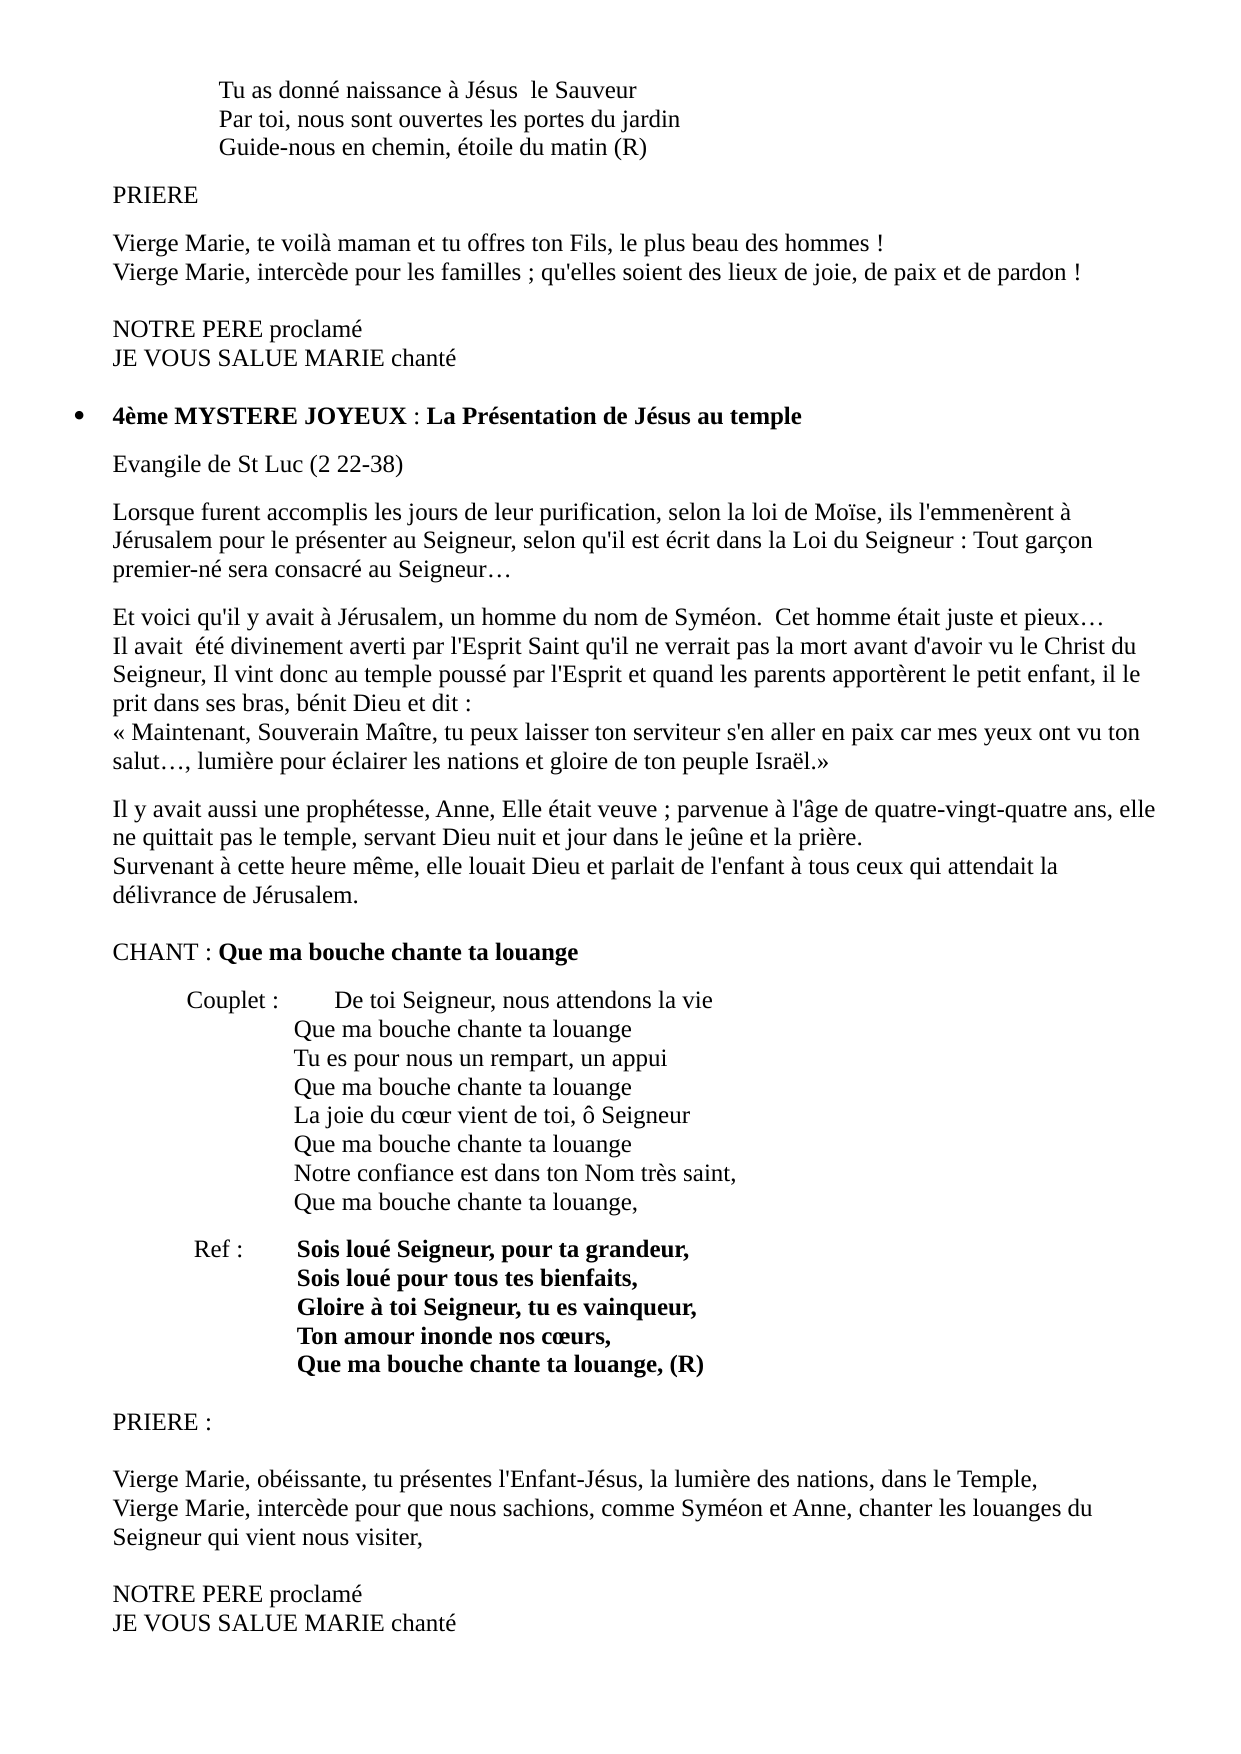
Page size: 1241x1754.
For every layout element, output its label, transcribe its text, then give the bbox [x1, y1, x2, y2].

text PRIERE [112, 180, 1165, 209]
text Guide-nous en chemin, étoile du matin (R) [75, 132, 1165, 161]
text PRIERE : [112, 1407, 1165, 1436]
text Il y avait aussi une prophétesse, Anne, Elle était veuve ; parvenue à l'âge de quatre-vingt-quatre ans, elle ne quittait pas le temple, servant Dieu nuit et jour dans le jeûne et la prière. [112, 794, 1165, 851]
text Couplet : De toi Seigneur, nous attendons la vie [112, 985, 1165, 1014]
text Que ma bouche chante ta louange, [75, 1187, 1165, 1215]
text Que ma bouche chante ta louange, (R) [75, 1349, 1165, 1378]
list 4ème MYSTERE JOYEUX : La Présentation de Jésus au temple [75, 401, 1165, 429]
text Notre confiance est dans ton Nom très saint, [75, 1158, 1165, 1187]
text Tu as donné naissance à Jésus le Sauveur [75, 75, 1165, 104]
text Par toi, nous sont ouvertes les portes du jardin [75, 104, 1165, 132]
text NOTRE PERE proclamé [112, 314, 1165, 343]
text Ton amour inonde nos cœurs, [75, 1321, 1165, 1349]
text Il avait été divinement averti par l'Esprit Saint qu'il ne verrait pas la mort avant d'avoir vu le Christ du Seigneur, Il vint donc au temple poussé par l'Esprit et quand les parents apportèrent le petit enfant, il le prit dans ses bras, bénit Dieu et dit : [112, 631, 1165, 717]
text Vierge Marie, obéissante, tu présentes l'Enfant-Jésus, la lumière des nations, dans le Temple, [112, 1464, 1165, 1493]
text JE VOUS SALUE MARIE chanté [112, 343, 1165, 372]
text Que ma bouche chante ta louange [75, 1129, 1165, 1158]
text Que ma bouche chante ta louange [75, 1014, 1165, 1043]
text Tu es pour nous un rempart, un appui [75, 1043, 1165, 1072]
text JE VOUS SALUE MARIE chanté [112, 1608, 1165, 1637]
text Vierge Marie, te voilà maman et tu offres ton Fils, le plus beau des hommes ! [112, 228, 1165, 257]
text Et voici qu'il y avait à Jérusalem, un homme du nom de Syméon. Cet homme était juste et pieux… [112, 602, 1165, 631]
text NOTRE PERE proclamé [112, 1579, 1165, 1608]
text Vierge Marie, intercède pour les familles ; qu'elles soient des lieux de joie, de paix et de pardon ! [112, 257, 1165, 286]
text Ref : Sois loué Seigneur, pour ta grandeur, [75, 1234, 1165, 1263]
text Survenant à cette heure même, elle louait Dieu et parlait de l'enfant à tous ceux qui attendait la délivrance de Jérusalem. [112, 851, 1165, 909]
text Sois loué pour tous tes bienfaits, [75, 1263, 1165, 1292]
text Vierge Marie, intercède pour que nous sachions, comme Syméon et Anne, chanter les louanges du Seigneur qui vient nous visiter, [112, 1493, 1165, 1551]
text Lorsque furent accomplis les jours de leur purification, selon la loi de Moïse, ils l'emmenèrent à Jérusalem pour le présenter au Seigneur, selon qu'il est écrit dans la Loi du Seigneur : Tout garçon premier-né sera consacré au Seigneur… [112, 497, 1165, 583]
text CHANT : Que ma bouche chante ta louange [112, 937, 1165, 966]
text Gloire à toi Seigneur, tu es vainqueur, [75, 1292, 1165, 1321]
text « Maintenant, Souverain Maître, tu peux laisser ton serviteur s'en aller en paix car mes yeux ont vu ton salut…, lumière pour éclairer les nations et gloire de ton peuple Israël.» [112, 717, 1165, 774]
text La joie du cœur vient de toi, ô Seigneur [75, 1100, 1165, 1129]
text Que ma bouche chante ta louange [75, 1072, 1165, 1100]
text Evangile de St Luc (2 22-38) [112, 449, 1165, 477]
